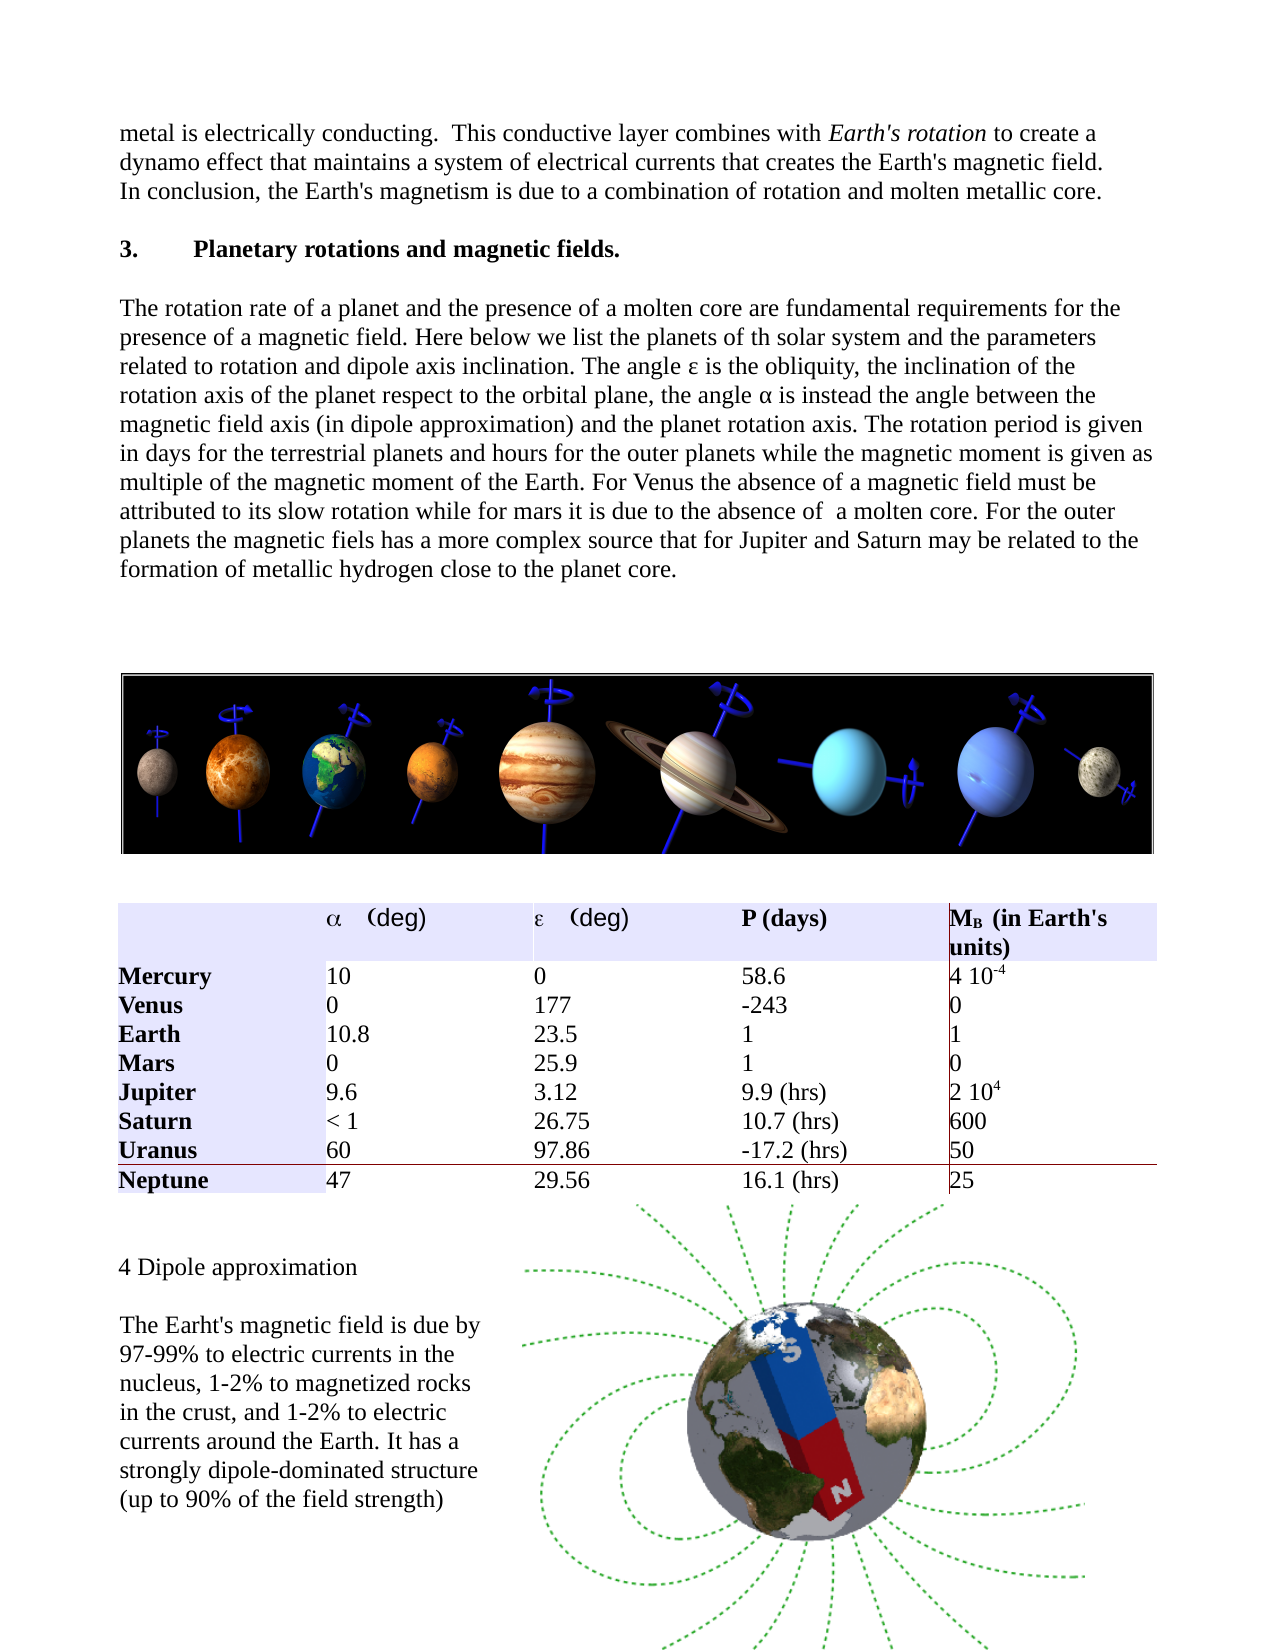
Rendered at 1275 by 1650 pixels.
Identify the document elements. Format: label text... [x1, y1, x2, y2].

table_cell 4 10-4 [950, 961, 1157, 990]
table_header [118, 903, 326, 961]
table_cell 16.1 (hrs) [741, 1165, 949, 1193]
list 4 Dipole approximation [118, 1252, 522, 1281]
table_cell 29.56 [534, 1165, 741, 1193]
table_cell -243 [741, 990, 949, 1019]
table_header P (days) [741, 903, 949, 961]
table_cell 3.12 [534, 1077, 741, 1106]
table_cell 0 [326, 1048, 533, 1077]
table_cell 177 [534, 990, 741, 1019]
text The rotation rate of a planet and the presence of a molten core are fundamental requirements for the presence of a magnetic field. Here below we list the planets of th solar system and the parameters related to rotation and dipole axis inclination. The angle ε is the obliquity, the inclination of the rotation axis of the planet respect to the orbital plane, the angle α is instead the angle between the [118, 292, 1157, 409]
table_cell 23.5 [534, 1019, 741, 1048]
table_cell Neptune [118, 1165, 326, 1193]
table_header a (deg) [326, 903, 533, 961]
table_cell 0 [534, 961, 741, 990]
table_cell 1 [741, 1019, 949, 1048]
table_cell Jupiter [118, 1077, 326, 1106]
table_header e (deg) [534, 903, 741, 961]
table_cell 1 [950, 1019, 1157, 1048]
table_header MB (in Earth's units) [950, 903, 1157, 961]
table_cell 9.6 [326, 1077, 533, 1106]
table_cell 9.9 (hrs) [741, 1077, 949, 1106]
table_cell 25.9 [534, 1048, 741, 1077]
text metal is electrically conducting. This conductive layer combines with Earth's rotation to create a dynamo effect that maintains a system of electrical currents that creates the Earth's magnetic field. [118, 118, 1157, 176]
table_cell 2 104 [950, 1077, 1157, 1106]
text In conclusion, the Earth's magnetism is due to a combination of rotation and molten metallic core. [118, 176, 1157, 205]
table_cell 97.86 [534, 1135, 741, 1164]
table_cell 600 [950, 1106, 1157, 1135]
table_cell 10.8 [326, 1019, 533, 1048]
list [1085, 1252, 1158, 1281]
table_cell 58.6 [741, 961, 949, 990]
table_cell 0 [950, 1048, 1157, 1077]
table_cell Uranus [118, 1135, 326, 1164]
table_cell 10 [326, 961, 533, 990]
table_cell 47 [326, 1165, 533, 1193]
table_cell Mercury [118, 961, 326, 990]
table_cell 50 [950, 1135, 1157, 1164]
table_cell Saturn [118, 1106, 326, 1135]
table_cell 60 [326, 1135, 533, 1164]
table_cell 0 [950, 990, 1157, 1019]
table_cell -17.2 (hrs) [741, 1135, 949, 1164]
table_cell 10.7 (hrs) [741, 1106, 949, 1135]
table_cell 25 [950, 1165, 1157, 1193]
table_cell 0 [326, 990, 533, 1019]
table_cell 1 [741, 1048, 949, 1077]
table_cell 26.75 [534, 1106, 741, 1135]
table_cell Venus [118, 990, 326, 1019]
table_cell Earth [118, 1019, 326, 1048]
picture [121, 673, 1154, 854]
text The Earht's magnetic field is due by 97-99% to electric currents in the nucleus, 1-2% to magnetized rocks in the crust, and 1-2% to electric currents around the Earth. It has a strongly dipole-dominated structure (up to 90% of the field strength) [119, 1310, 490, 1513]
picture [522, 1204, 1085, 1650]
table_cell Mars [118, 1048, 326, 1077]
table_cell < 1 [326, 1106, 533, 1135]
text magnetic field axis (in dipole approximation) and the planet rotation axis. The rotation period is given in days for the terrestrial planets and hours for the outer planets while the magnetic moment is given as multiple of the magnetic moment of the Earth. For Venus the absence of a magnetic field must be attributed to its slow rotation while for mars it is due to the absence of a molten core. For the outer planets the magnetic fiels has a more complex source that for Jupiter and Saturn may be related to the formation of metallic hydrogen close to the planet core. [118, 409, 1157, 583]
list Planetary rotations and magnetic fields. [118, 234, 1157, 263]
